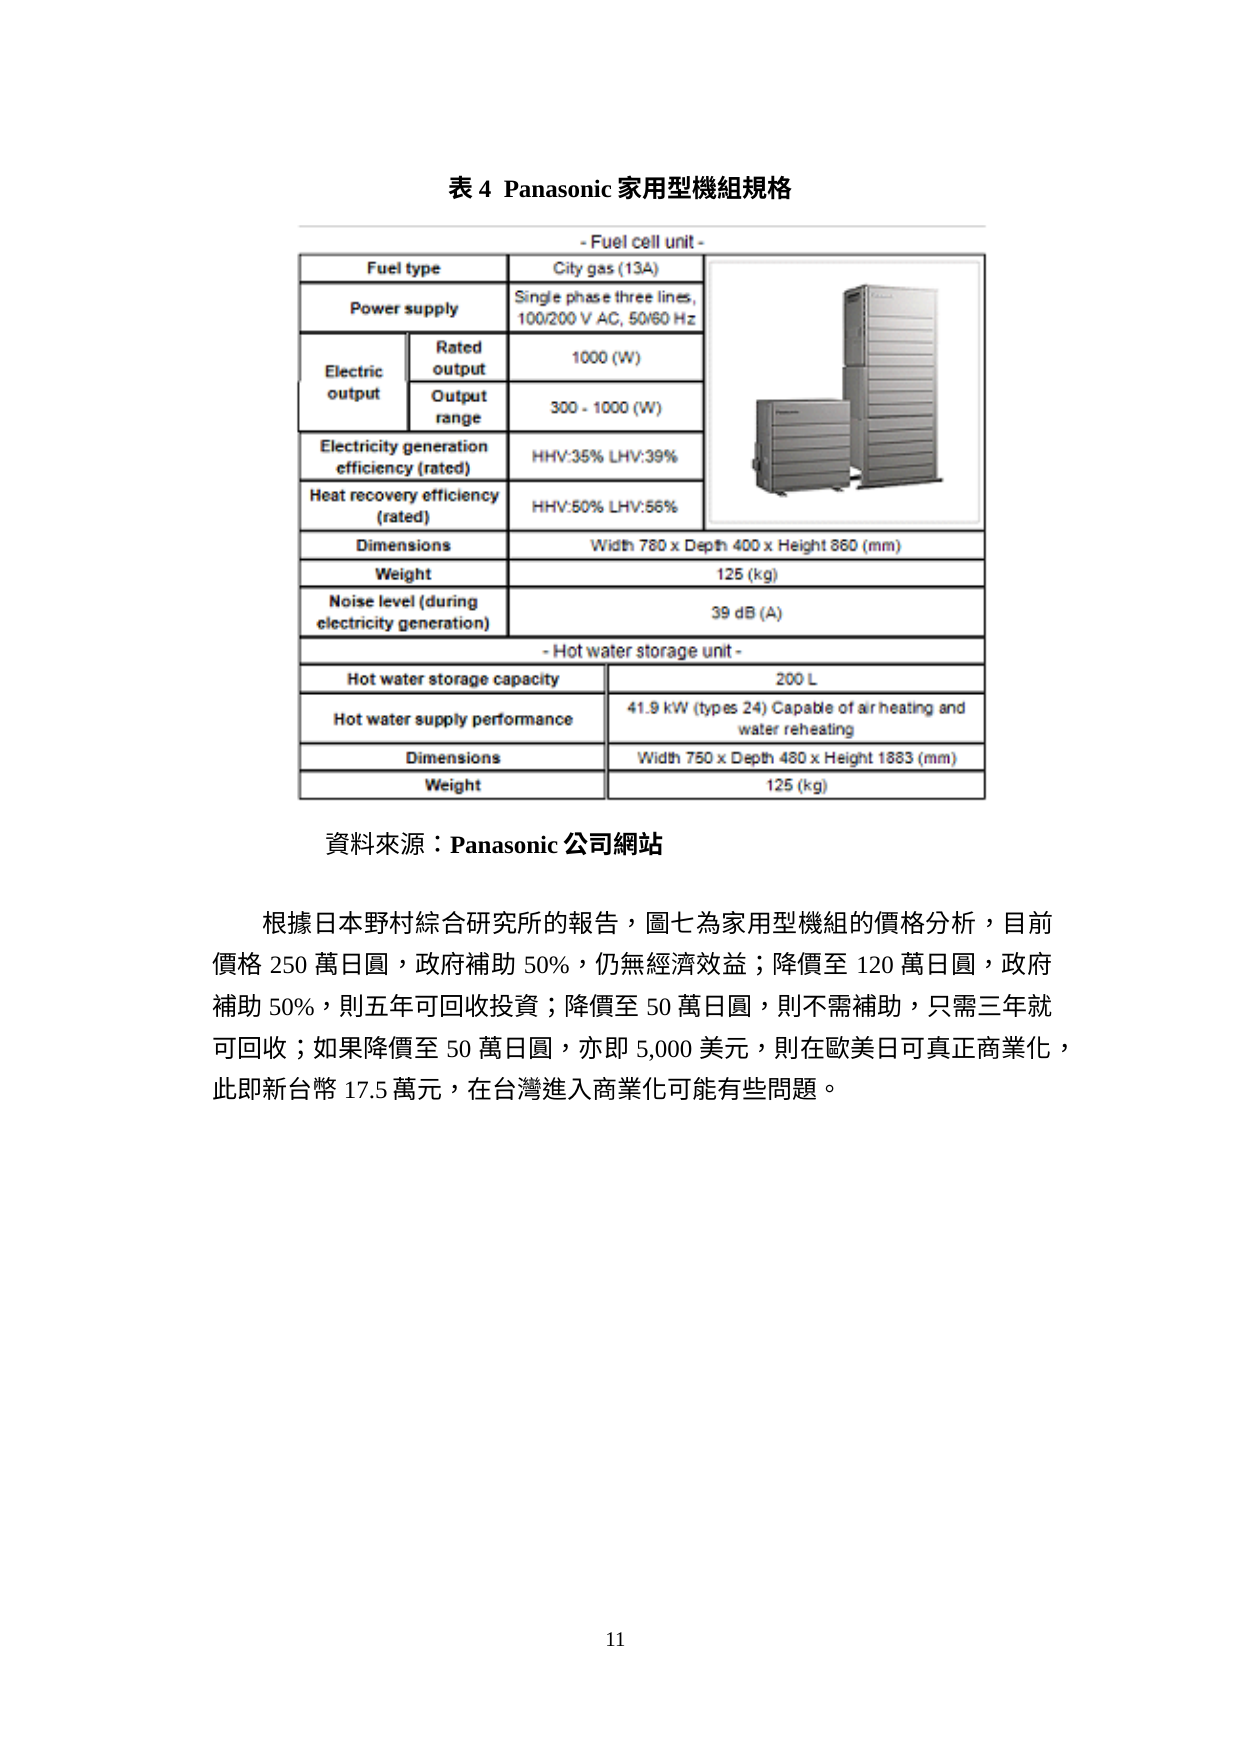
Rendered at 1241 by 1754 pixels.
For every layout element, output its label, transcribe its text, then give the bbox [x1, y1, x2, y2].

picture [296, 225, 992, 806]
text 根據日本野村綜合研究所的報告，圖七為家用型機組的價格分析，目前價格 250 萬日圓，政府補助 50%，仍無經濟效益；降價至 120 萬日圓，政府補助 50%，則五年可回收投資；降價至 50 萬日圓，則不需補助，只需三年就可回收；如果降價至 50 萬日圓，亦即 5,000 美元，則在歐美日可真正商業化，此即新台幣 17.5萬元，在台灣進入商業化可能有些問題。 [212, 899, 1053, 1107]
text 資料來源：Panasonic公司網站 [187, 825, 1053, 861]
text 表4 Panasonic家用型機組規格 [187, 164, 1053, 206]
